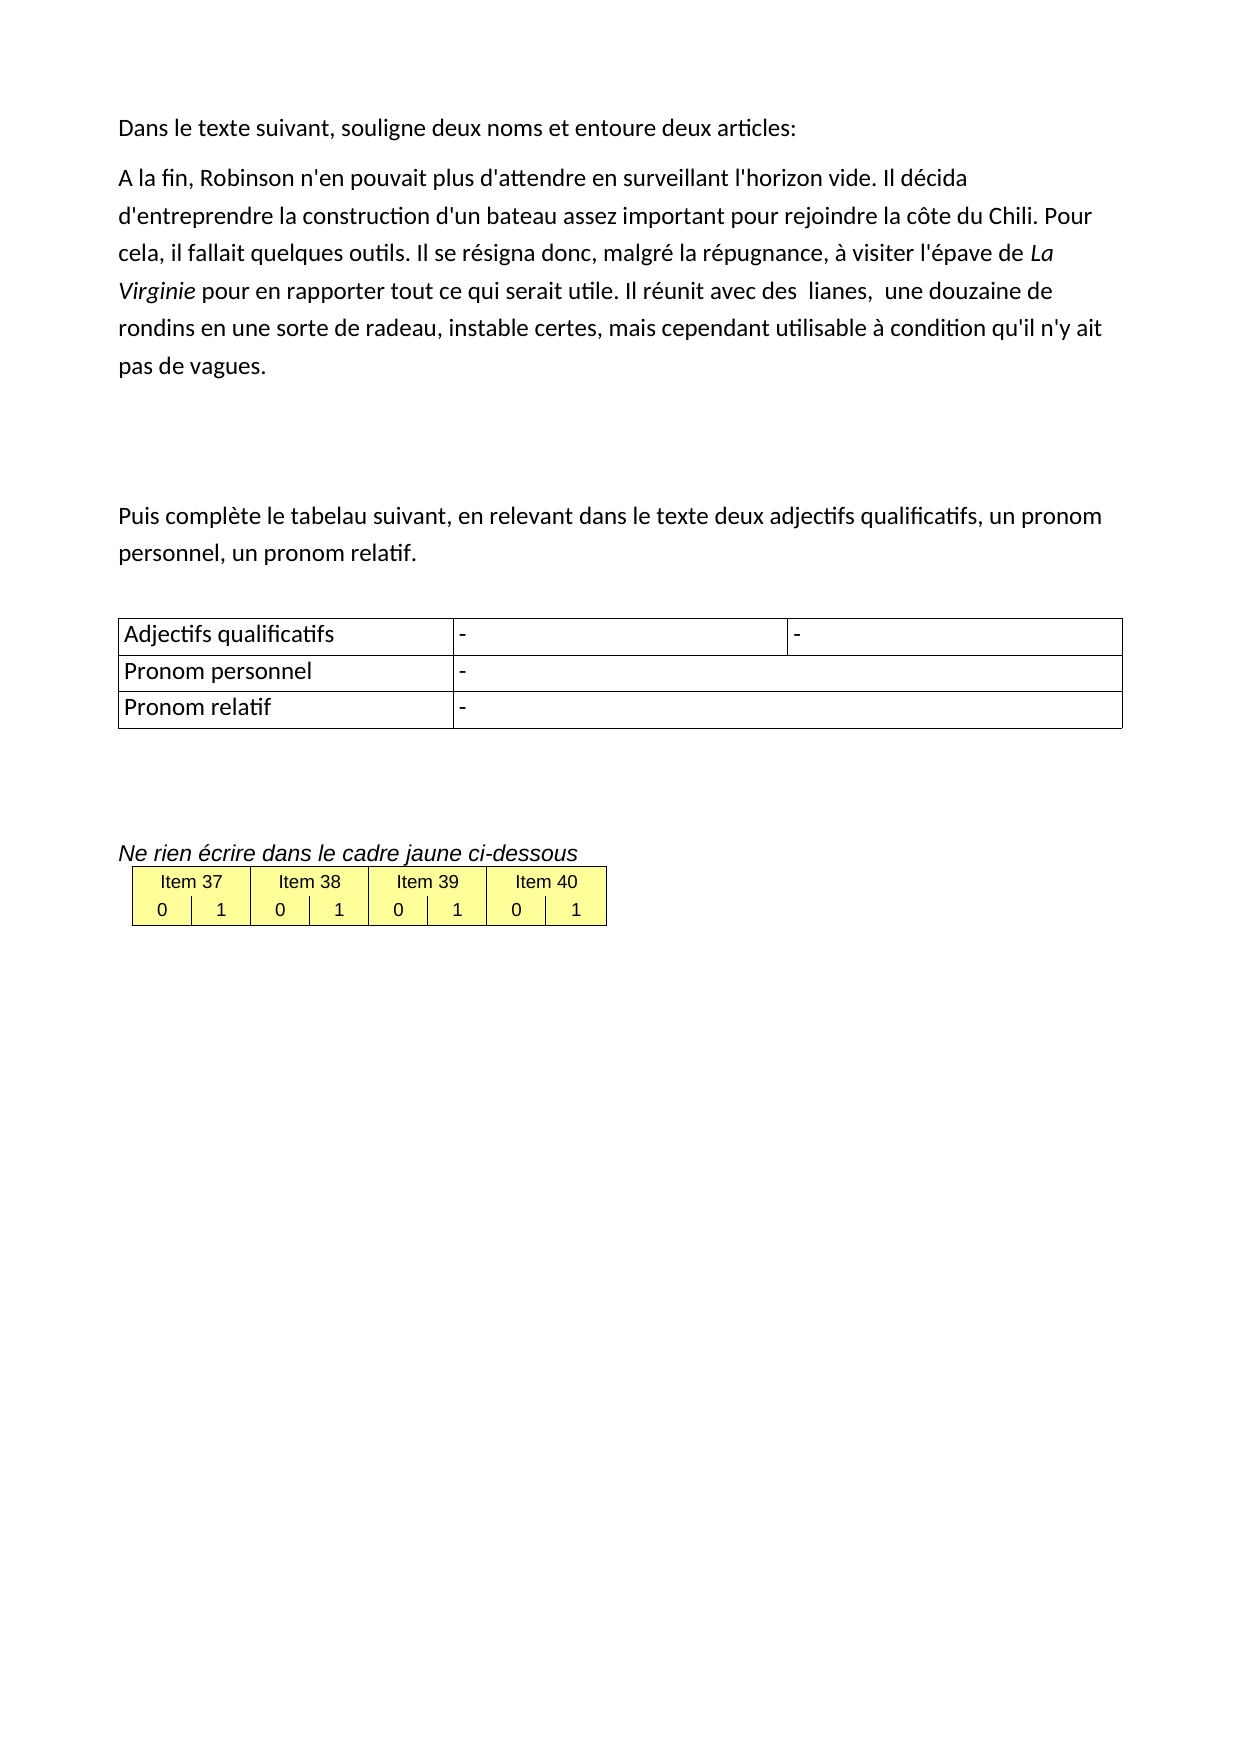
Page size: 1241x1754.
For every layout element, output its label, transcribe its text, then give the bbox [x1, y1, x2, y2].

table_cell 0 [251, 896, 309, 925]
table_cell Pronom personnel [119, 656, 453, 691]
table_header Item 39 [369, 867, 486, 896]
text A la fin, Robinson n'en pouvait plus d'attendre en surveillant l'horizon vide. Il décida d'entreprendre la construction d'un bateau assez important pour rejoindre la côte du Chili. Pour cela, il fallait quelques outils. Il se résigna donc, malgré la répugnance, à visiter l'épave de La Virginie pour en rapporter tout ce qui serait utile. Il réunit avec des lianes, une douzaine de rondins en une sorte de radeau, instable certes, mais cependant utilisable à condition qu'il n'y ait pas de vagues. [118, 168, 1122, 381]
text Dans le texte suivant, souligne deux noms et entoure deux articles: [118, 118, 1122, 143]
text Puis complète le tabelau suivant, en relevant dans le texte deux adjectifs qualificatifs, un pronom personnel, un pronom relatif. [118, 506, 1122, 568]
table_cell - [454, 692, 1122, 728]
table_cell 1 [546, 896, 606, 925]
table_cell 1 [428, 896, 486, 925]
table_header Item 40 [487, 867, 606, 896]
table_header Item 37 [133, 867, 250, 896]
table_header Item 38 [251, 867, 368, 896]
table_header - [788, 619, 1122, 655]
table_header Adjectifs qualificatifs [119, 619, 453, 655]
table_cell 1 [310, 896, 368, 925]
table_cell 1 [192, 896, 250, 925]
table_cell 0 [487, 896, 545, 925]
table_header - [454, 619, 787, 655]
table_cell - [454, 656, 1122, 691]
table_cell 0 [369, 896, 427, 925]
table_cell Pronom relatif [119, 692, 453, 728]
table_cell 0 [133, 896, 191, 925]
text Ne rien écrire dans le cadre jaune ci-dessous [118, 840, 1122, 866]
